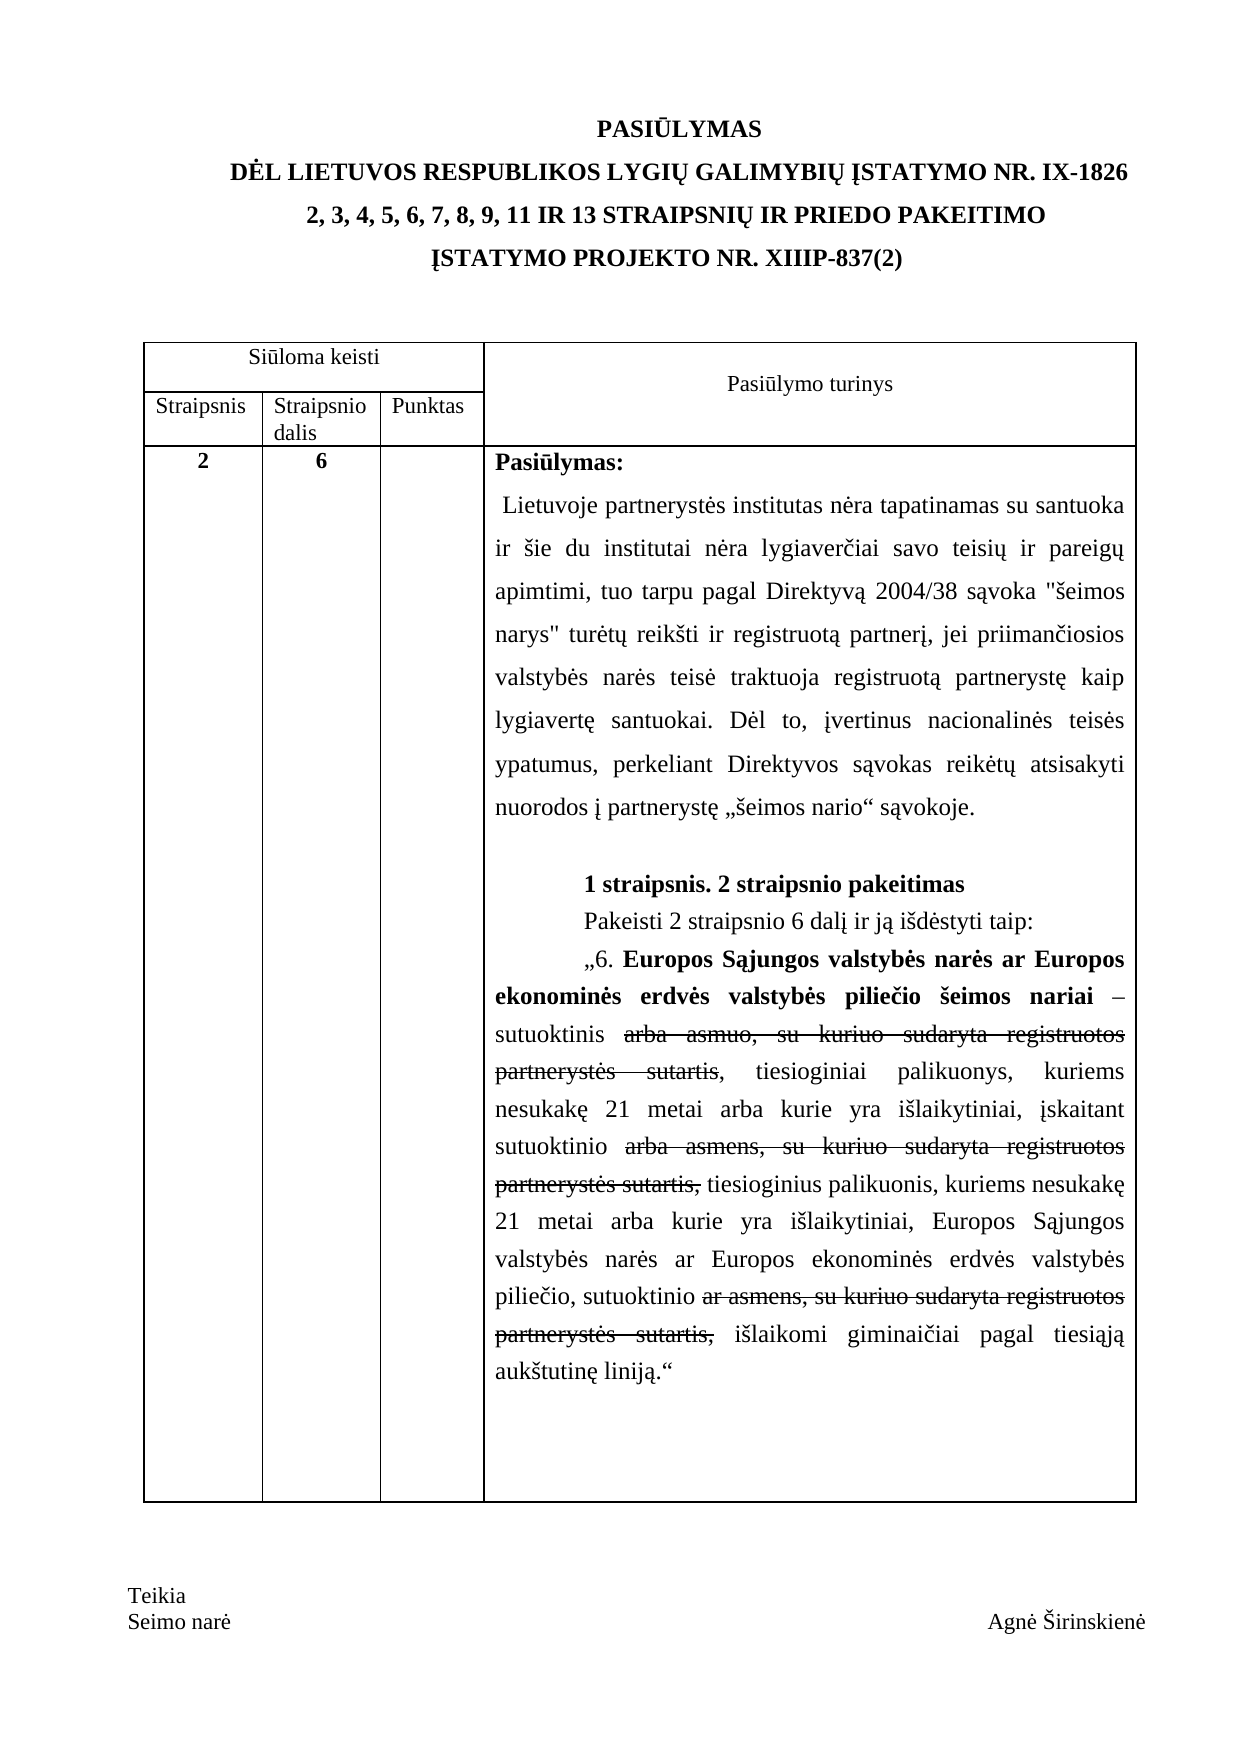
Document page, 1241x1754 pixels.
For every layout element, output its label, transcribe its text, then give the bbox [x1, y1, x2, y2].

table_header Pasiūlymo turinys [485, 343, 1135, 445]
table_header Siūloma keisti [145, 343, 483, 391]
table_cell Punktas [381, 393, 483, 445]
text 2, 3, 4, 5, 6, 7, 8, 9, 11 IR 13 STRAIPSNIŲ IR PRIEDO PAKEITIMO [177, 200, 1181, 229]
text DĖL LIETUVOS RESPUBLIKOS LYGIŲ GALIMYBIŲ ĮSTATYMO NR. IX-1826 [177, 157, 1181, 186]
text ĮSTATYMO PROJEKTO NR. XIIIP-837(2) [177, 243, 1181, 272]
table_cell Straipsnis [145, 393, 262, 445]
table_cell 2 [145, 447, 262, 1501]
text PASIŪLYMAS [177, 114, 1181, 143]
table_cell [381, 447, 483, 1501]
table_cell Pasiūlymas: Lietuvoje partnerystės institutas nėra tapatinamas su santuoka ir šie du institutai nėra lygiaverčiai savo teisių ir pareigų apimtimi, tuo tarpu pagal Direktyvą 2004/38 sąvoka "šeimos narys" turėtų reikšti ir registruotą partnerį, jei priimančiosios valstybės narės teisė traktuoja registruotą partnerystę kaip lygiavertę santuokai. Dėl to, įvertinus nacionalinės teisės ypatumus, perkeliant Direktyvos sąvokas reikėtų atsisakyti nuorodos į partnerystę „šeimos nario“ sąvokoje. 1 straipsnis. 2 straipsnio pakeitimas Pakeisti 2 straipsnio 6 dalį ir ją išdėstyti taip: „6. Europos Sąjungos valstybės narės ar Europos ekonominės erdvės valstybės piliečio šeimos nariai – sutuoktinis arba asmuo, su kuriuo sudaryta registruotos partnerystės sutartis, tiesioginiai palikuonys, kuriems nesukakę 21 metai arba kurie yra išlaikytiniai, įskaitant sutuoktinio arba asmens, su kuriuo sudaryta registruotos partnerystės sutartis, tiesioginius palikuonis, kuriems nesukakę 21 metai arba kurie yra išlaikytiniai, Europos Sąjungos valstybės narės ar Europos ekonominės erdvės valstybės piliečio, sutuoktinio ar asmens, su kuriuo sudaryta registruotos partnerystės sutartis, išlaikomi giminaičiai pagal tiesiąją aukštutinę liniją.“ [485, 447, 1135, 1501]
table_cell 6 [263, 447, 380, 1501]
text Seimo narė Agnė Širinskienė [127, 1608, 1181, 1634]
text Teikia [127, 1582, 1181, 1608]
table_cell Straipsnio dalis [263, 393, 380, 445]
